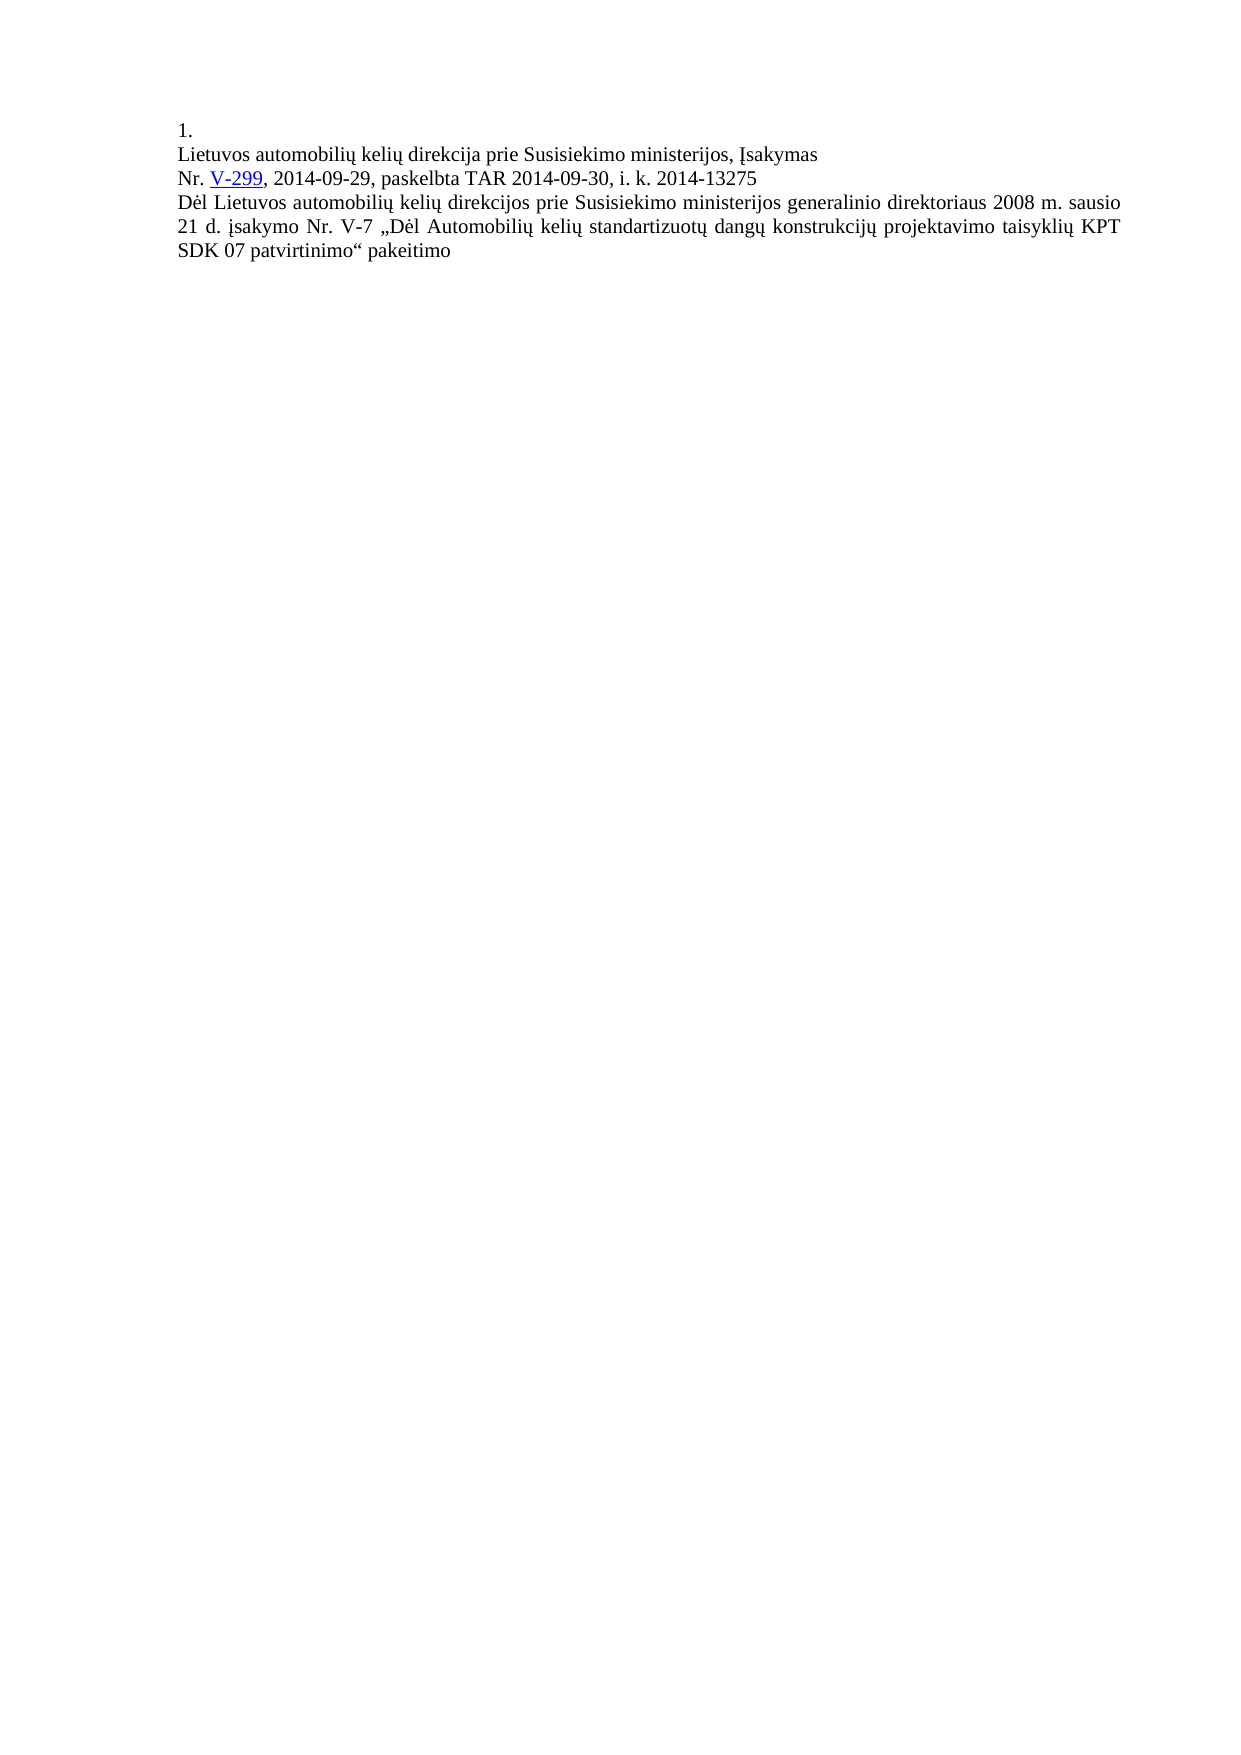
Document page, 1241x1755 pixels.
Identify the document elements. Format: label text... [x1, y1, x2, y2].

text Dėl Lietuvos automobilių kelių direkcijos prie Susisiekimo ministerijos generalinio direktoriaus 2008 m. sausio 21 d. įsakymo Nr. V-7 „Dėl Automobilių kelių standartizuotų dangų konstrukcijų projektavimo taisyklių KPT SDK 07 patvirtinimo“ pakeitimo [177, 190, 1122, 262]
text Nr. V-299, 2014-09-29, paskelbta TAR 2014-09-30, i. k. 2014-13275 [177, 166, 1122, 190]
text 1. [177, 118, 1122, 142]
text Lietuvos automobilių kelių direkcija prie Susisiekimo ministerijos, Įsakymas [177, 142, 1122, 166]
